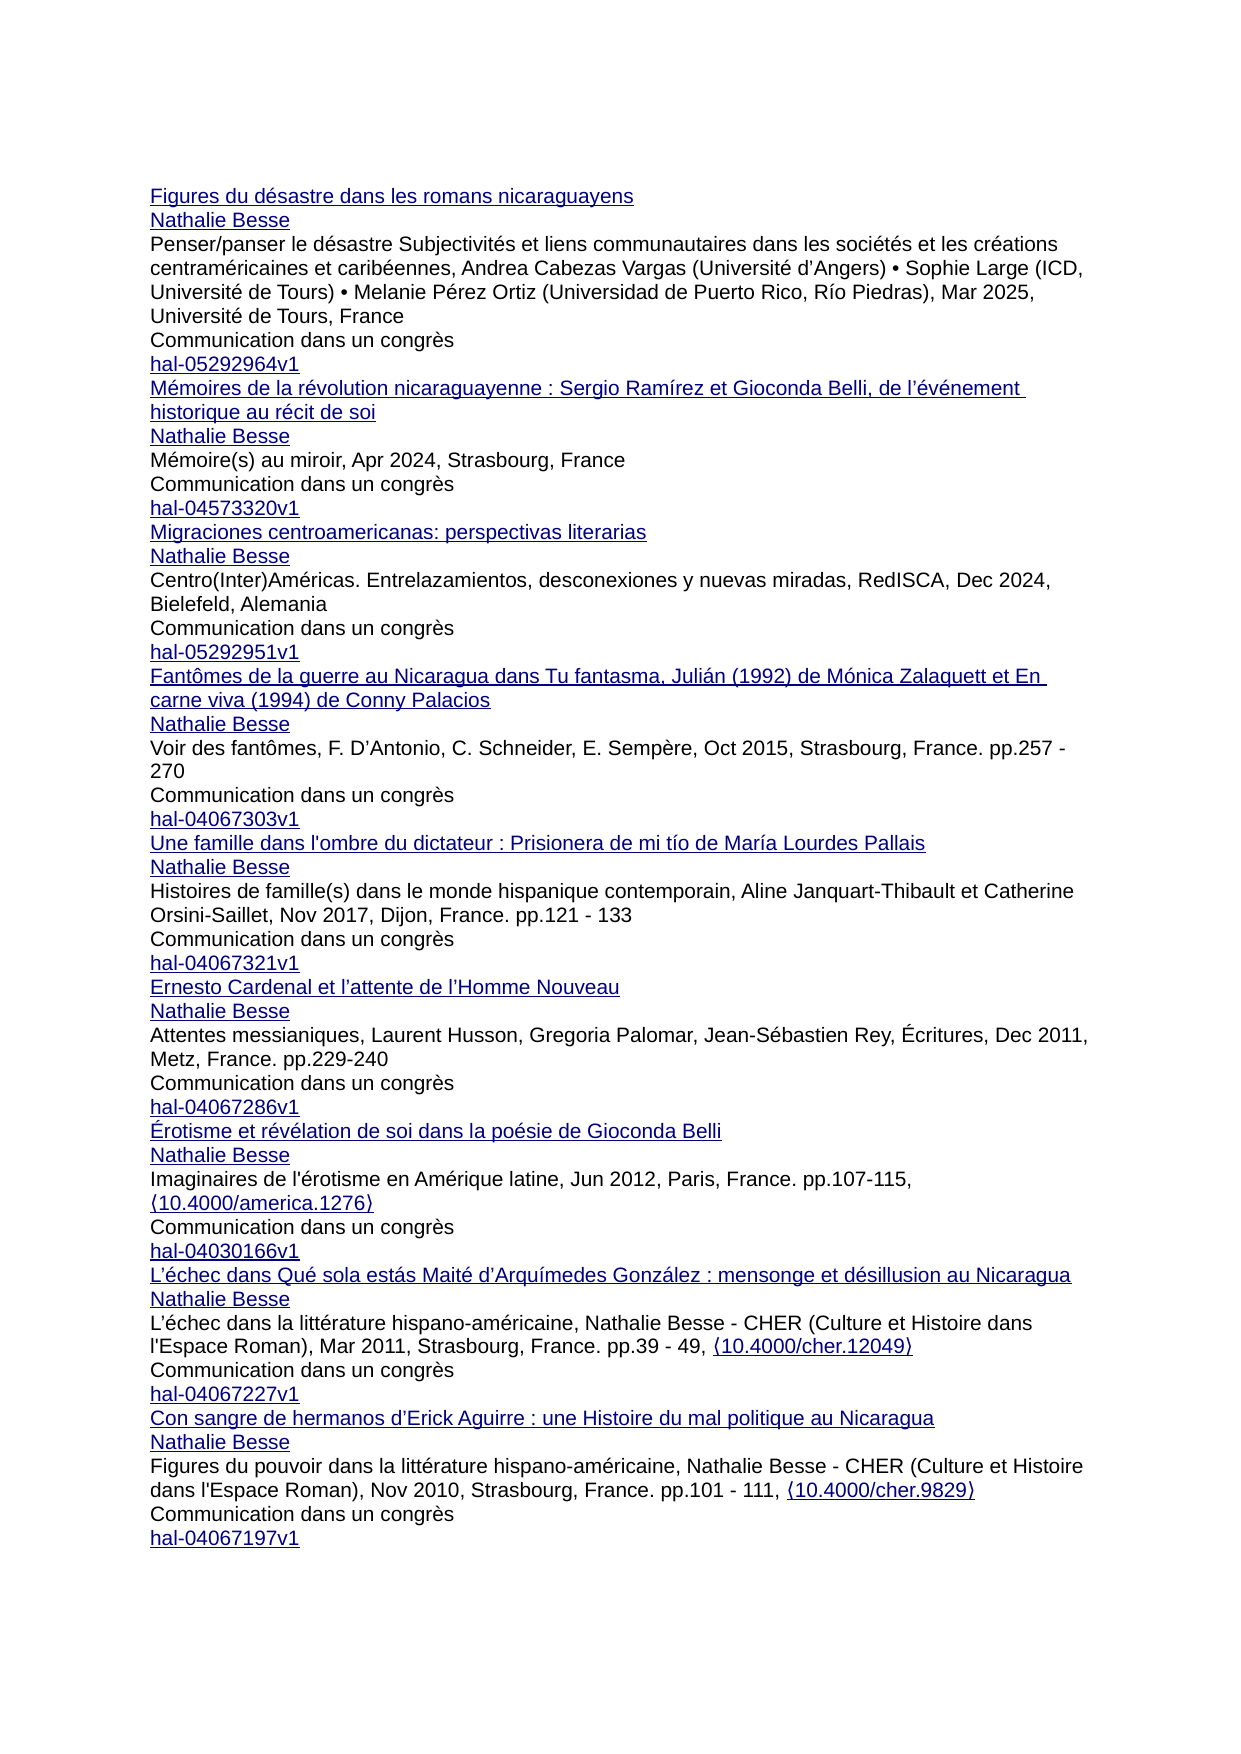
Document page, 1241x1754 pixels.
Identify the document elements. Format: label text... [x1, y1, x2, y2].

table_cell Ernesto Cardenal et l’attente de l’Homme Nouveau Nathalie Besse Attentes messianiques, Laurent Husson, Gregoria Palomar, Jean-Sébastien Rey, Écritures, Dec 2011, Metz, France. pp.229-240 Communication dans un congrès hal-04067286v1 [150, 975, 1090, 1119]
table_header Figures du désastre dans les romans nicaraguayens Nathalie Besse Penser/panser le désastre Subjectivités et liens communautaires dans les sociétés et les créations centraméricaines et caribéennes, Andrea Cabezas Vargas (Université d’Angers) • Sophie Large (ICD, Université de Tours) • Melanie Pérez Ortiz (Universidad de Puerto Rico, Río Piedras), Mar 2025, Université de Tours, France Communication dans un congrès hal-05292964v1 [150, 184, 1090, 376]
table_cell Une famille dans l'ombre du dictateur : Prisionera de mi tío de María Lourdes Pallais Nathalie Besse Histoires de famille(s) dans le monde hispanique contemporain, Aline Janquart-Thibault et Catherine Orsini-Saillet, Nov 2017, Dijon, France. pp.121 - 133 Communication dans un congrès hal-04067321v1 [150, 831, 1090, 975]
table_cell Érotisme et révélation de soi dans la poésie de Gioconda Belli Nathalie Besse Imaginaires de l'érotisme en Amérique latine, Jun 2012, Paris, France. pp.107-115, ⟨10.4000/america.1276⟩ Communication dans un congrès hal-04030166v1 [150, 1119, 1090, 1262]
table_cell Migraciones centroamericanas: perspectivas literarias Nathalie Besse Centro(Inter)Américas. Entrelazamientos, desconexiones y nuevas miradas, RedISCA, Dec 2024, Bielefeld, Alemania Communication dans un congrès hal-05292951v1 [150, 520, 1090, 663]
table_cell Mémoires de la révolution nicaraguayenne : Sergio Ramírez et Gioconda Belli, de l’événement historique au récit de soi Nathalie Besse Mémoire(s) au miroir, Apr 2024, Strasbourg, France Communication dans un congrès hal-04573320v1 [150, 376, 1090, 520]
table_cell Fantômes de la guerre au Nicaragua dans Tu fantasma, Julián (1992) de Mónica Zalaquett et En carne viva (1994) de Conny Palacios Nathalie Besse Voir des fantômes, F. D’Antonio, C. Schneider, E. Sempère, Oct 2015, Strasbourg, France. pp.257 - 270 Communication dans un congrès hal-04067303v1 [150, 664, 1090, 831]
table_cell Con sangre de hermanos d’Erick Aguirre : une Histoire du mal politique au Nicaragua Nathalie Besse Figures du pouvoir dans la littérature hispano-américaine, Nathalie Besse - CHER (Culture et Histoire dans l'Espace Roman), Nov 2010, Strasbourg, France. pp.101 - 111, ⟨10.4000/cher.9829⟩ Communication dans un congrès hal-04067197v1 [150, 1406, 1090, 1550]
table_cell L’échec dans Qué sola estás Maité d’Arquímedes González : mensonge et désillusion au Nicaragua Nathalie Besse L’échec dans la littérature hispano-américaine, Nathalie Besse - CHER (Culture et Histoire dans l'Espace Roman), Mar 2011, Strasbourg, France. pp.39 - 49, ⟨10.4000/cher.12049⟩ Communication dans un congrès hal-04067227v1 [150, 1263, 1090, 1406]
